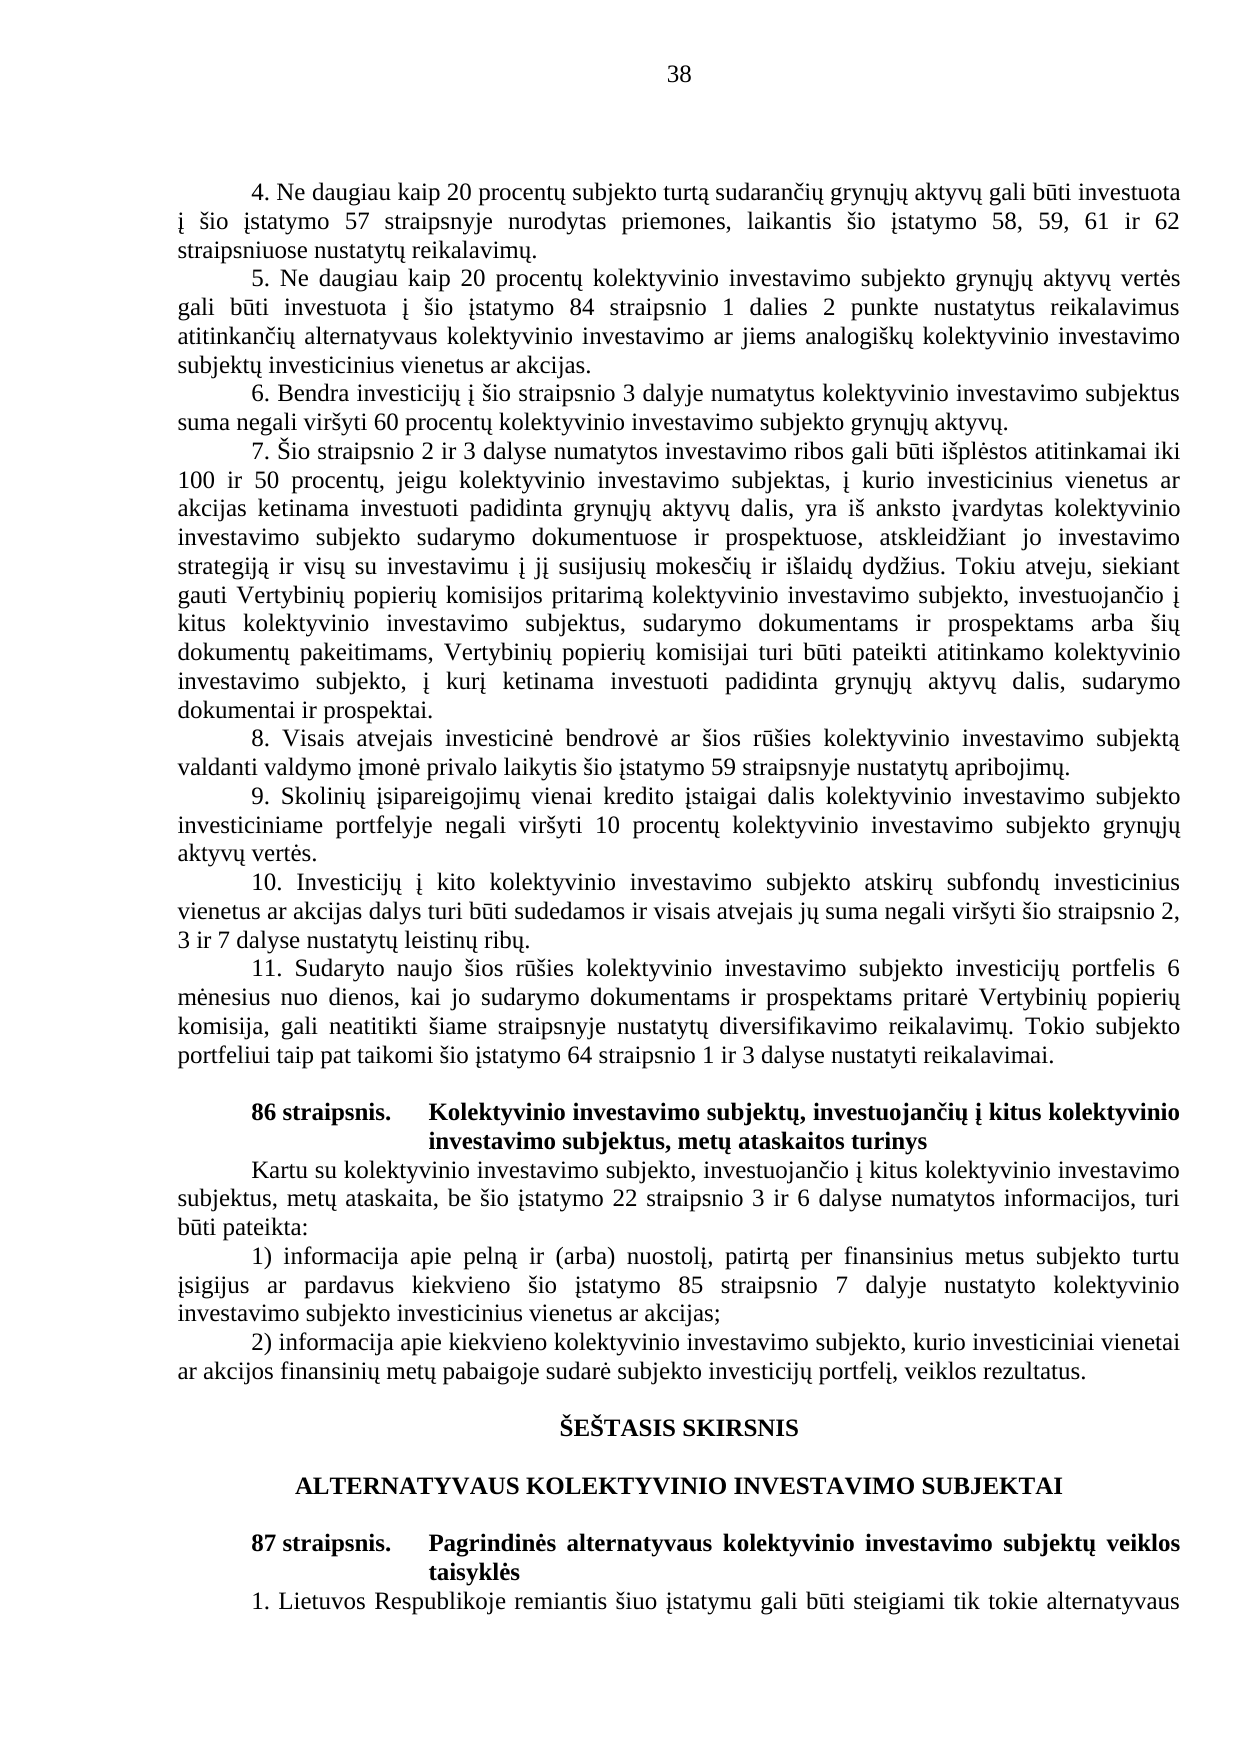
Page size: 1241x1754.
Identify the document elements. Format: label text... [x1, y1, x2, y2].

text 1. Lietuvos Respublikoje remiantis šiuo įstatymu gali būti steigiami tik tokie alternatyvaus [177, 1586, 1181, 1615]
text 11. Sudaryto naujo šios rūšies kolektyvinio investavimo subjekto investicijų portfelis 6 mėnesius nuo dienos, kai jo sudarymo dokumentams ir prospektams pritarė Vertybinių popierių komisija, gali neatitikti šiame straipsnyje nustatytų diversifikavimo reikalavimų. Tokio subjekto portfeliui taip pat taikomi šio įstatymo 64 straipsnio 1 ir 3 dalyse nustatyti reikalavimai. [177, 953, 1181, 1068]
text 4. Ne daugiau kaip 20 procentų subjekto turtą sudarančių grynųjų aktyvų gali būti investuota į šio įstatymo 57 straipsnyje nurodytas priemones, laikantis šio įstatymo 58, 59, 61 ir 62 straipsniuose nustatytų reikalavimų. [177, 177, 1181, 263]
text 5. Ne daugiau kaip 20 procentų kolektyvinio investavimo subjekto grynųjų aktyvų vertės gali būti investuota į šio įstatymo 84 straipsnio 1 dalies 2 punkte nustatytus reikalavimus atitinkančių alternatyvaus kolektyvinio investavimo ar jiems analogiškų kolektyvinio investavimo subjektų investicinius vienetus ar akcijas. [177, 263, 1181, 378]
text 86 straipsnis. Kolektyvinio investavimo subjektų, investuojančių į kitus kolektyvinio investavimo subjektus, metų ataskaitos turinys [251, 1097, 1181, 1155]
text 6. Bendra investicijų į šio straipsnio 3 dalyje numatytus kolektyvinio investavimo subjektus suma negali viršyti 60 procentų kolektyvinio investavimo subjekto grynųjų aktyvų. [177, 378, 1181, 436]
text ALTERNATYVAUS KOLEKTYVINIO INVESTAVIMO SUBJEKTAI [177, 1471, 1181, 1500]
text Kartu su kolektyvinio investavimo subjekto, investuojančio į kitus kolektyvinio investavimo subjektus, metų ataskaita, be šio įstatymo 22 straipsnio 3 ir 6 dalyse numatytos informacijos, turi būti pateikta: [177, 1155, 1181, 1241]
text 10. Investicijų į kito kolektyvinio investavimo subjekto atskirų subfondų investicinius vienetus ar akcijas dalys turi būti sudedamos ir visais atvejais jų suma negali viršyti šio straipsnio 2, 3 ir 7 dalyse nustatytų leistinų ribų. [177, 867, 1181, 953]
text 1) informacija apie pelną ir (arba) nuostolį, patirtą per finansinius metus subjekto turtu įsigijus ar pardavus kiekvieno šio įstatymo 85 straipsnio 7 dalyje nustatyto kolektyvinio investavimo subjekto investicinius vienetus ar akcijas; [177, 1241, 1181, 1327]
text 9. Skolinių įsipareigojimų vienai kredito įstaigai dalis kolektyvinio investavimo subjekto investiciniame portfelyje negali viršyti 10 procentų kolektyvinio investavimo subjekto grynųjų aktyvų vertės. [177, 781, 1181, 867]
text 2) informacija apie kiekvieno kolektyvinio investavimo subjekto, kurio investiciniai vienetai ar akcijos finansinių metų pabaigoje sudarė subjekto investicijų portfelį, veiklos rezultatus. [177, 1327, 1181, 1385]
text 7. Šio straipsnio 2 ir 3 dalyse numatytos investavimo ribos gali būti išplėstos atitinkamai iki 100 ir 50 procentų, jeigu kolektyvinio investavimo subjektas, į kurio investicinius vienetus ar akcijas ketinama investuoti padidinta grynųjų aktyvų dalis, yra iš anksto įvardytas kolektyvinio investavimo subjekto sudarymo dokumentuose ir prospektuose, atskleidžiant jo investavimo strategiją ir visų su investavimu į jį susijusių mokesčių ir išlaidų dydžius. Tokiu atveju, siekiant gauti Vertybinių popierių komisijos pritarimą kolektyvinio investavimo subjekto, investuojančio į kitus kolektyvinio investavimo subjektus, sudarymo dokumentams ir prospektams arba šių dokumentų pakeitimams, Vertybinių popierių komisijai turi būti pateikti atitinkamo kolektyvinio investavimo subjekto, į kurį ketinama investuoti padidinta grynųjų aktyvų dalis, sudarymo dokumentai ir prospektai. [177, 436, 1181, 723]
text 8. Visais atvejais investicinė bendrovė ar šios rūšies kolektyvinio investavimo subjektą valdanti valdymo įmonė privalo laikytis šio įstatymo 59 straipsnyje nustatytų apribojimų. [177, 723, 1181, 781]
text ŠEŠTASIS SKIRSNIS [177, 1413, 1181, 1442]
text 87 straipsnis. Pagrindinės alternatyvaus kolektyvinio investavimo subjektų veiklos taisyklės [251, 1528, 1181, 1586]
